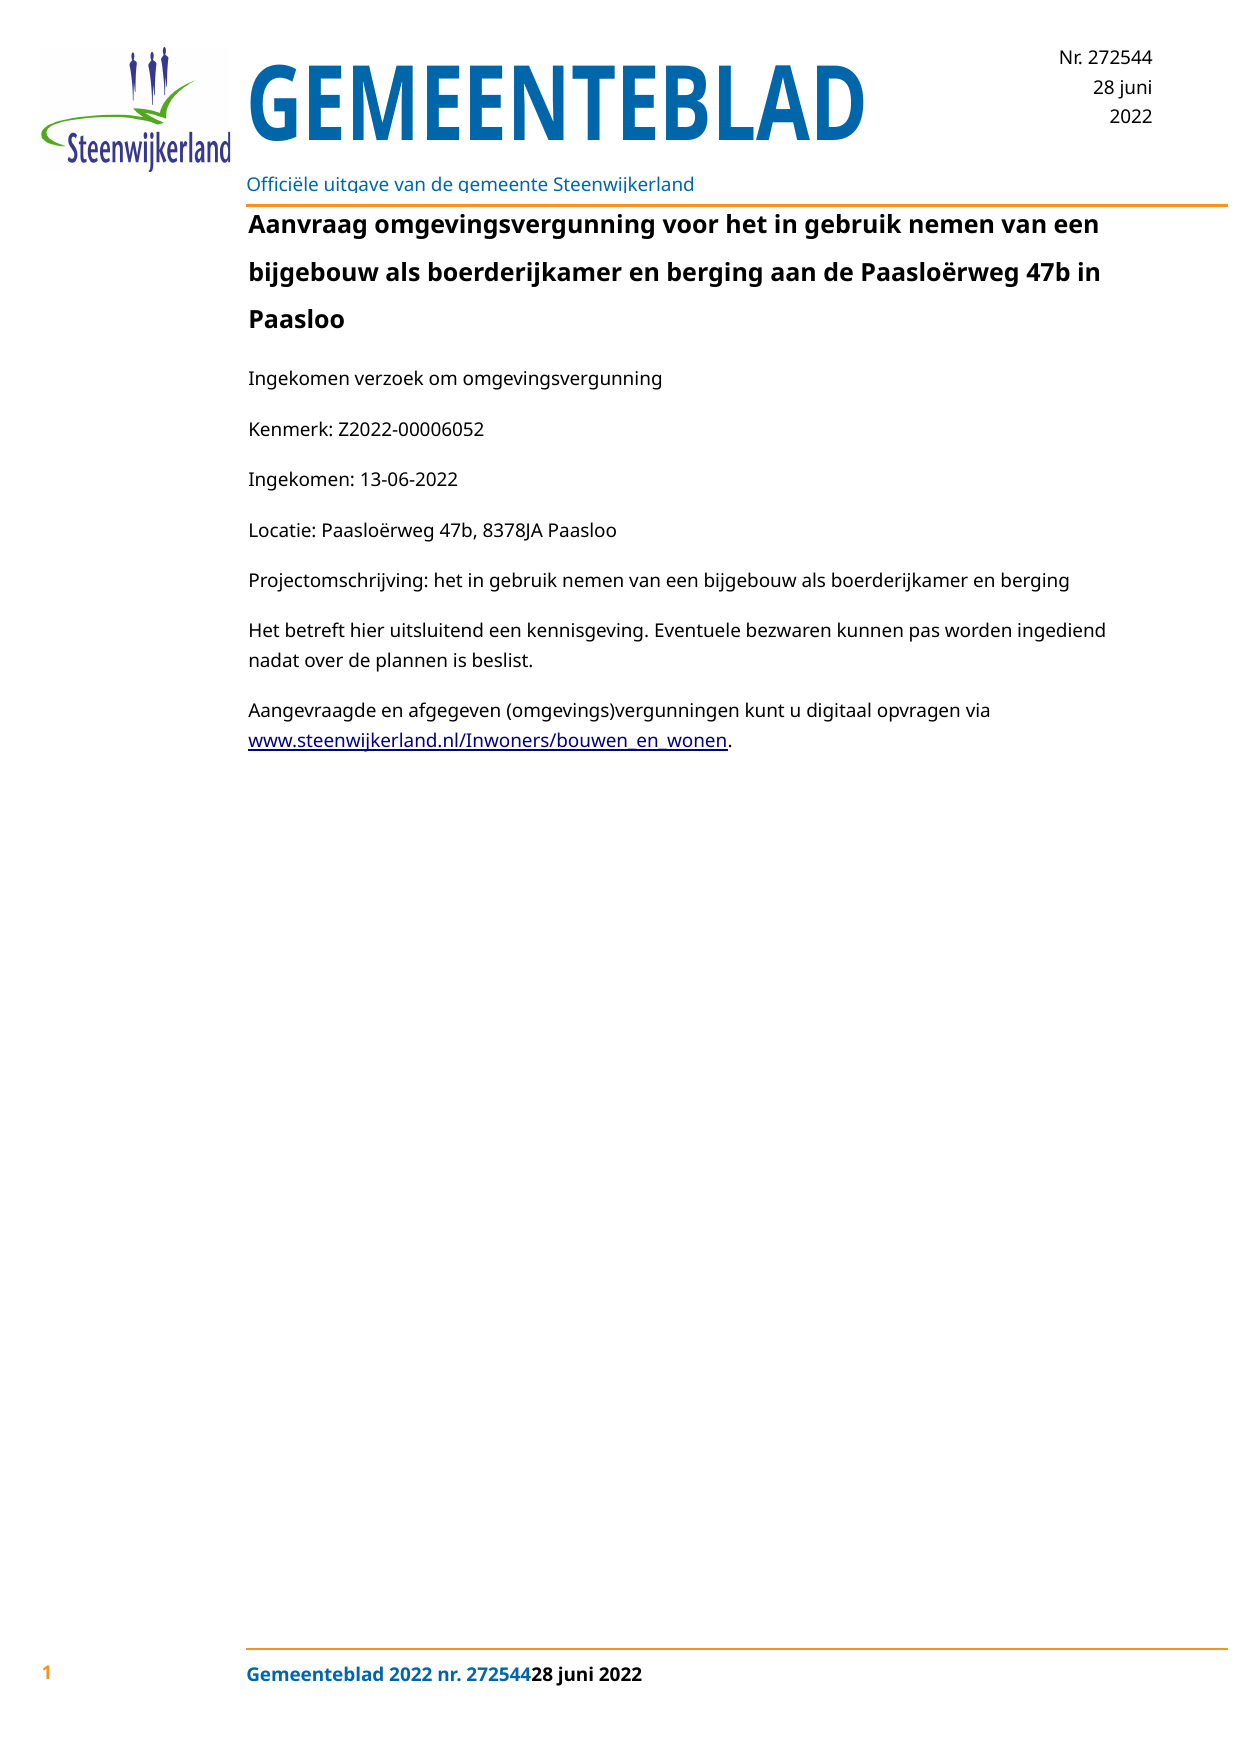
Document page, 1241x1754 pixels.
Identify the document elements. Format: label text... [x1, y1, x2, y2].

text Locatie: Paasloërweg 47b, 8378JA Paasloo [248, 517, 1152, 542]
text Ingekomen verzoek om omgevingsvergunning [248, 366, 1152, 391]
text Aanvraag omgevingsvergunning voor het in gebruik nemen van een bijgebouw als boerderijkamer en berging aan de Paasloërweg 47b in Paasloo [248, 207, 1152, 336]
text Projectomschrijving: het in gebruik nemen van een bijgebouw als boerderijkamer en berging [248, 567, 1152, 593]
text Aangevraagde en afgegeven (omgevings)vergunningen kunt u digitaal opvragen via www.steenwijkerland.nl/Inwoners/bouwen_en_wonen. [248, 698, 1152, 753]
picture [41, 47, 231, 172]
text Ingekomen: 13-06-2022 [248, 466, 1152, 492]
text Kenmerk: Z2022-00006052 [248, 416, 1152, 442]
text Het betreft hier uitsluitend een kennisgeving. Eventuele bezwaren kunnen pas worden ingediend nadat over de plannen is beslist. [248, 618, 1152, 673]
